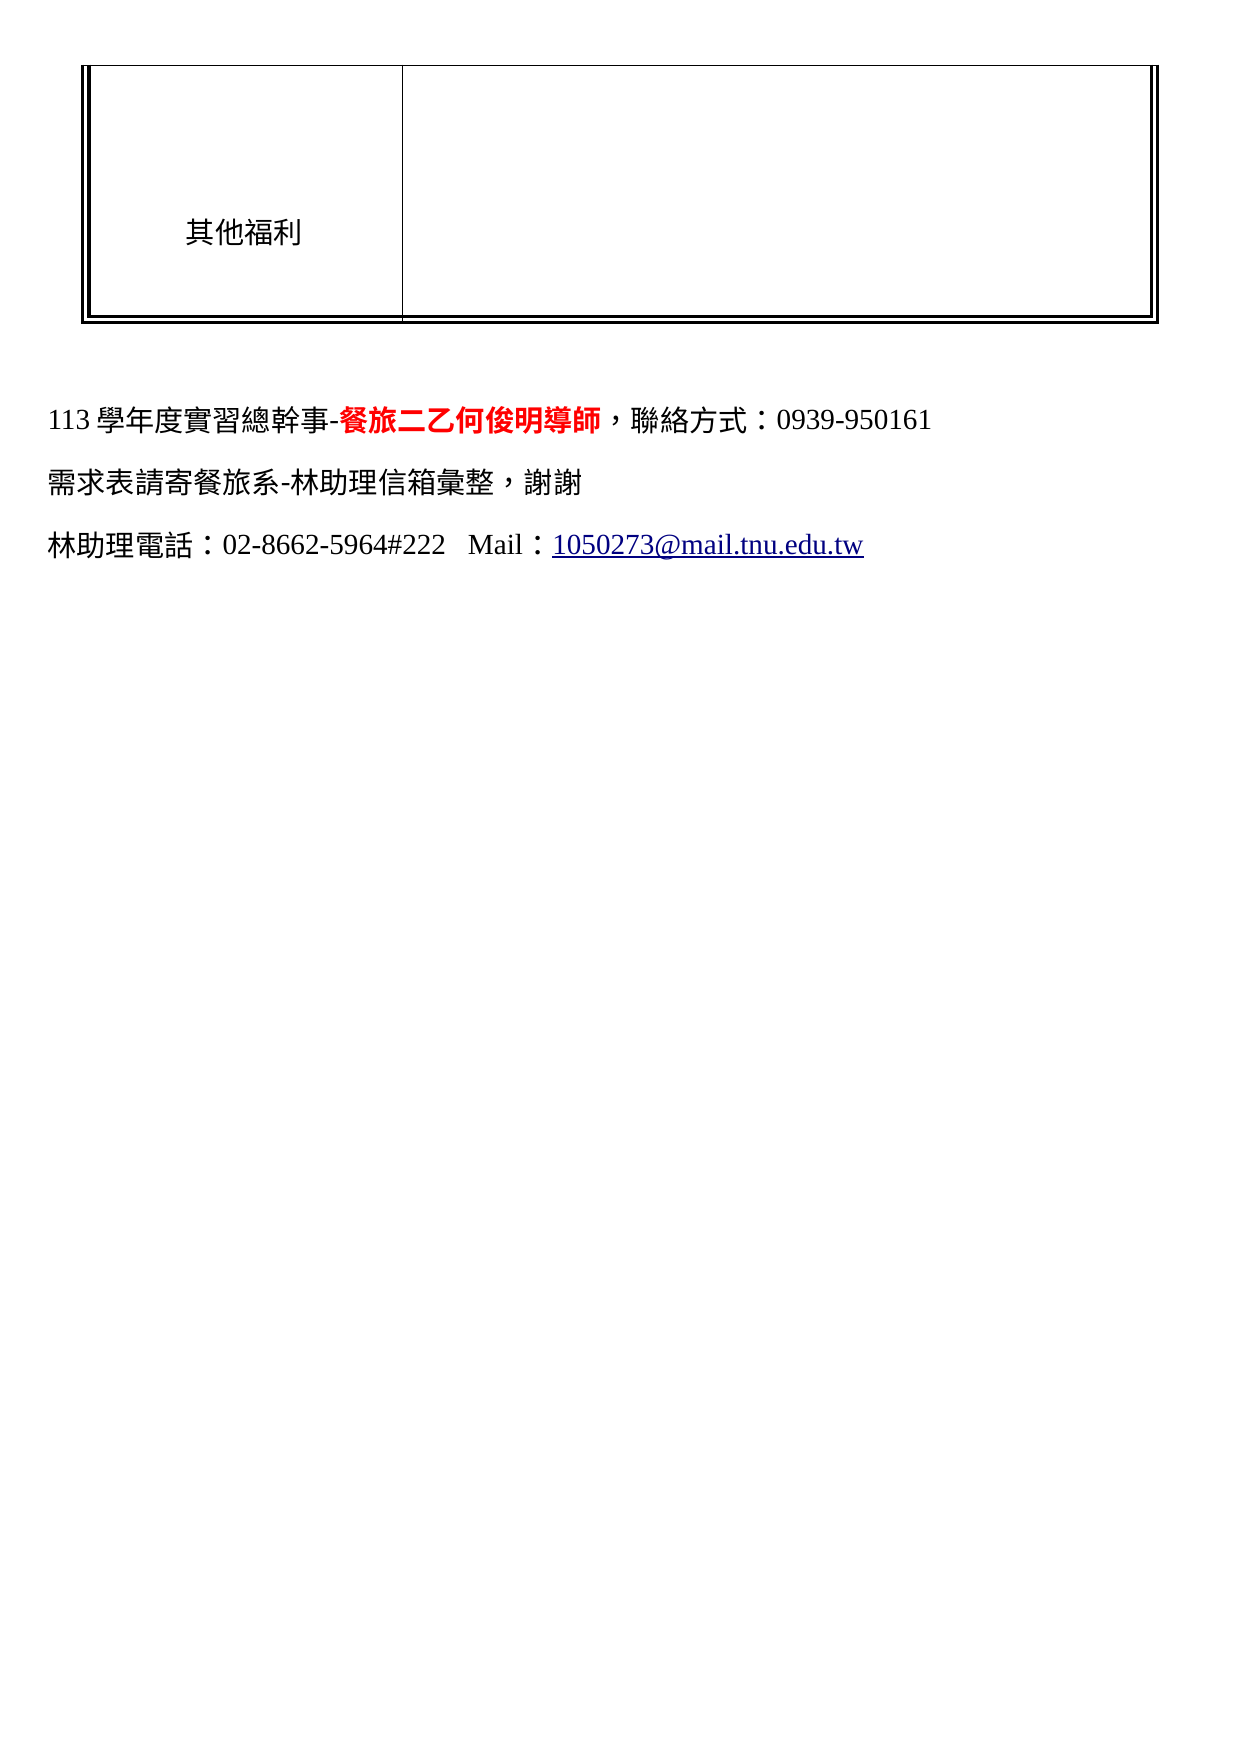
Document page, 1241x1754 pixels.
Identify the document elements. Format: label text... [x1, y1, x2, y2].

text 113學年度實習總幹事-餐旅二乙何俊明導師，聯絡方式：0939-950161 [47, 377, 1193, 439]
text 需求表請寄餐旅系-林助理信箱彙整，謝謝 [47, 439, 1193, 502]
table_cell 其他福利 [91, 66, 402, 314]
table_cell [403, 66, 1150, 314]
text 林助理電話：02-8662-5964#222 Mail：1050273@mail.tnu.edu.tw [47, 502, 1193, 564]
